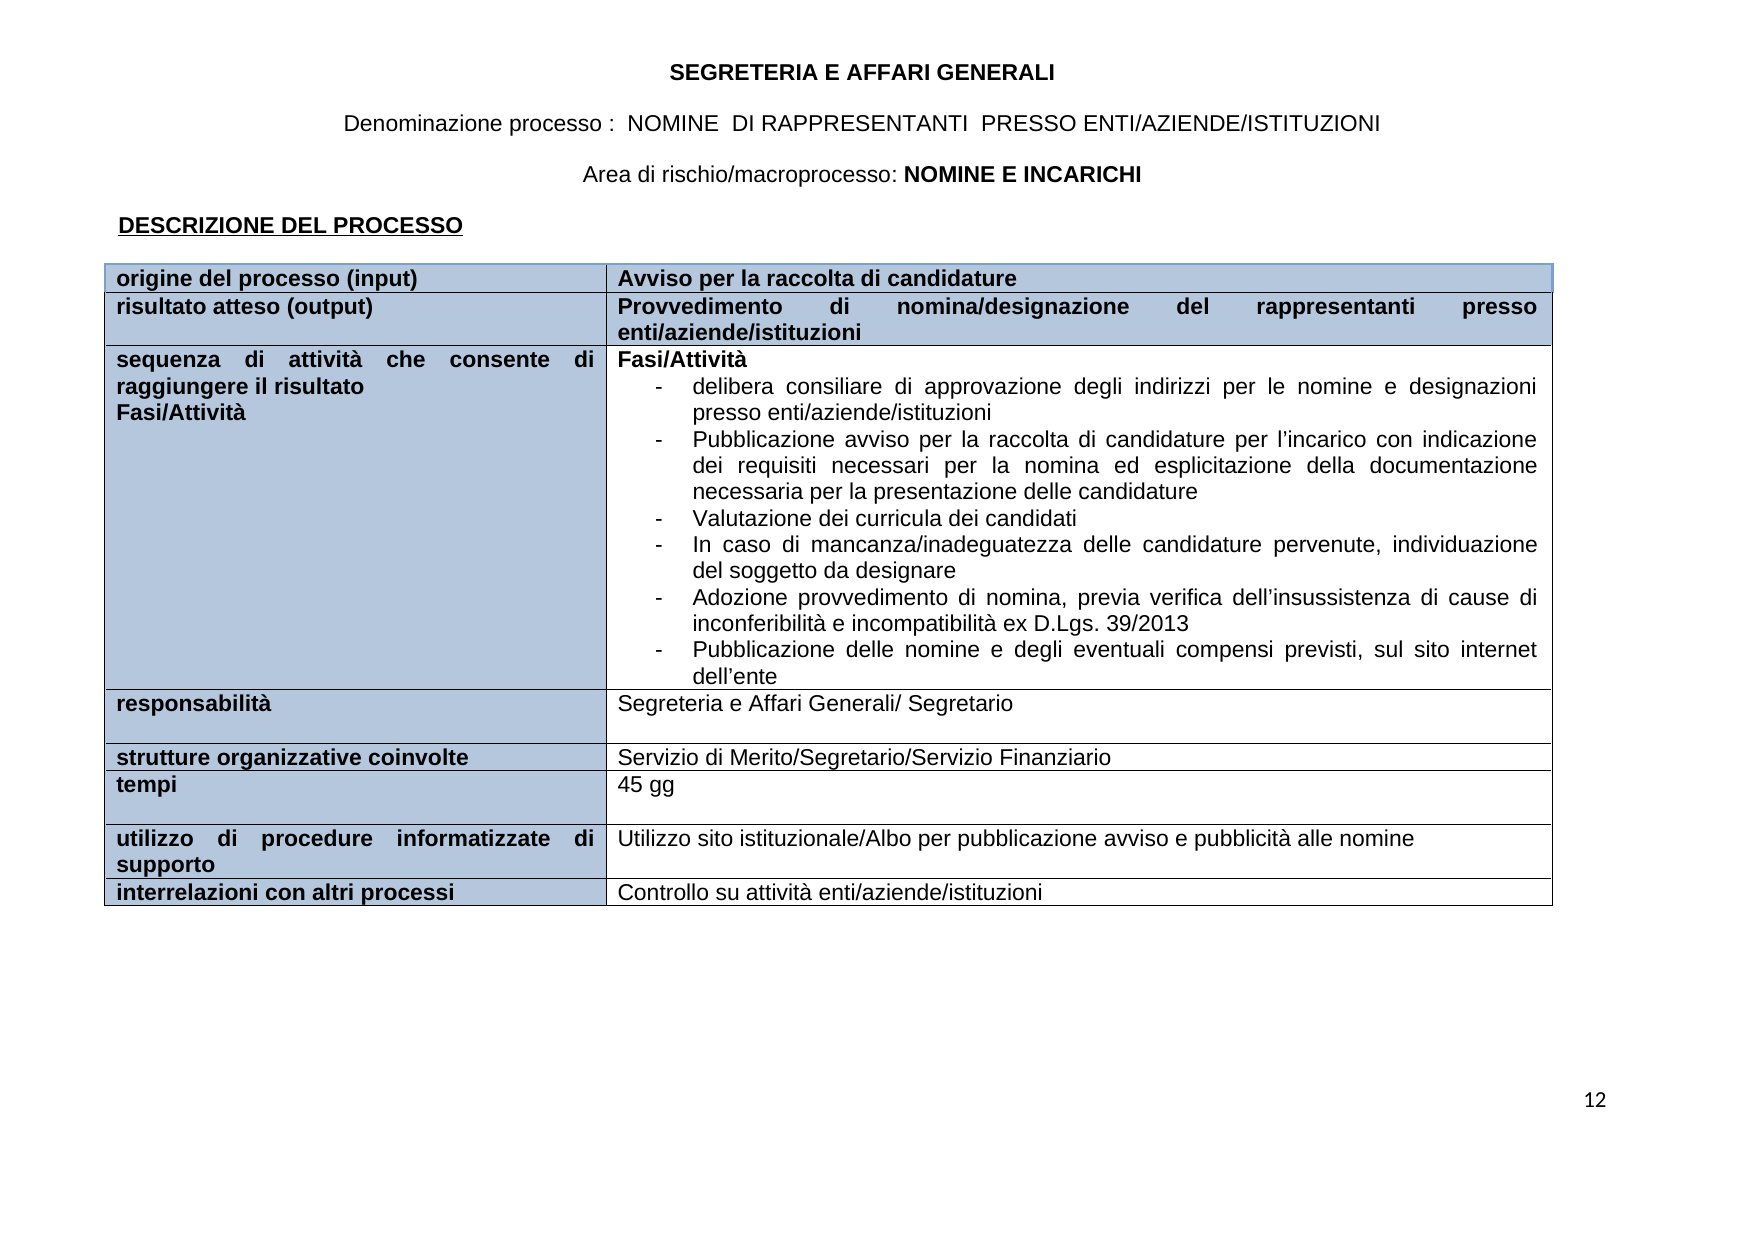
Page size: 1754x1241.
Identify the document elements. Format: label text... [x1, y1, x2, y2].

table_cell strutture organizzative coinvolte [105, 743, 606, 770]
table_header origine del processo (input) [106, 265, 606, 292]
table_cell Provvedimento di nomina/designazione del rappresentanti presso enti/aziende/istituzioni [607, 293, 1552, 345]
text Area di rischio/macroprocesso: NOMINE E INCARICHI [118, 161, 1606, 187]
table_header Avviso per la raccolta di candidature [607, 265, 1551, 292]
table_cell tempi [105, 770, 606, 824]
table_cell 45 gg [607, 770, 1552, 824]
text Denominazione processo : NOMINE DI RAPPRESENTANTI PRESSO ENTI/AZIENDE/ISTITUZIONI [118, 110, 1606, 136]
text DESCRIZIONE DEL PROCESSO [118, 212, 1606, 238]
table_cell Utilizzo sito istituzionale/Albo per pubblicazione avviso e pubblicità alle nomine [607, 824, 1552, 878]
table_cell responsabilità [105, 689, 606, 743]
table_cell Controllo su attività enti/aziende/istituzioni [607, 878, 1552, 905]
table_cell utilizzo di procedure informatizzate di supporto [105, 824, 606, 878]
table_cell Servizio di Merito/Segretario/Servizio Finanziario [607, 743, 1552, 770]
table_cell sequenza di attività che consente di raggiungere il risultato Fasi/Attività [105, 345, 606, 689]
table_cell Segreteria e Affari Generali/ Segretario [607, 689, 1552, 743]
table_cell interrelazioni con altri processi [105, 878, 606, 905]
text SEGRETERIA E AFFARI GENERALI [118, 59, 1606, 85]
table_cell Fasi/Attività - delibera consiliare di approvazione degli indirizzi per le nomine e designazioni presso enti/aziende/istituzioni - Pubblicazione avviso per la raccolta di candidature per l’incarico con indicazione dei requisiti necessari per la nomina ed esplicitazione della documentazione necessaria per la presentazione delle candidature - Valutazione dei curricula dei candidati - In caso di mancanza/inadeguatezza delle candidature pervenute, individuazione del soggetto da designare - Adozione provvedimento di nomina, previa verifica dell’insussistenza di cause di inconferibilità e incompatibilità ex D.Lgs. 39/2013 - Pubblicazione delle nomine e degli eventuali compensi previsti, sul sito internet dell’ente [607, 345, 1552, 689]
table_cell risultato atteso (output) [105, 293, 606, 345]
